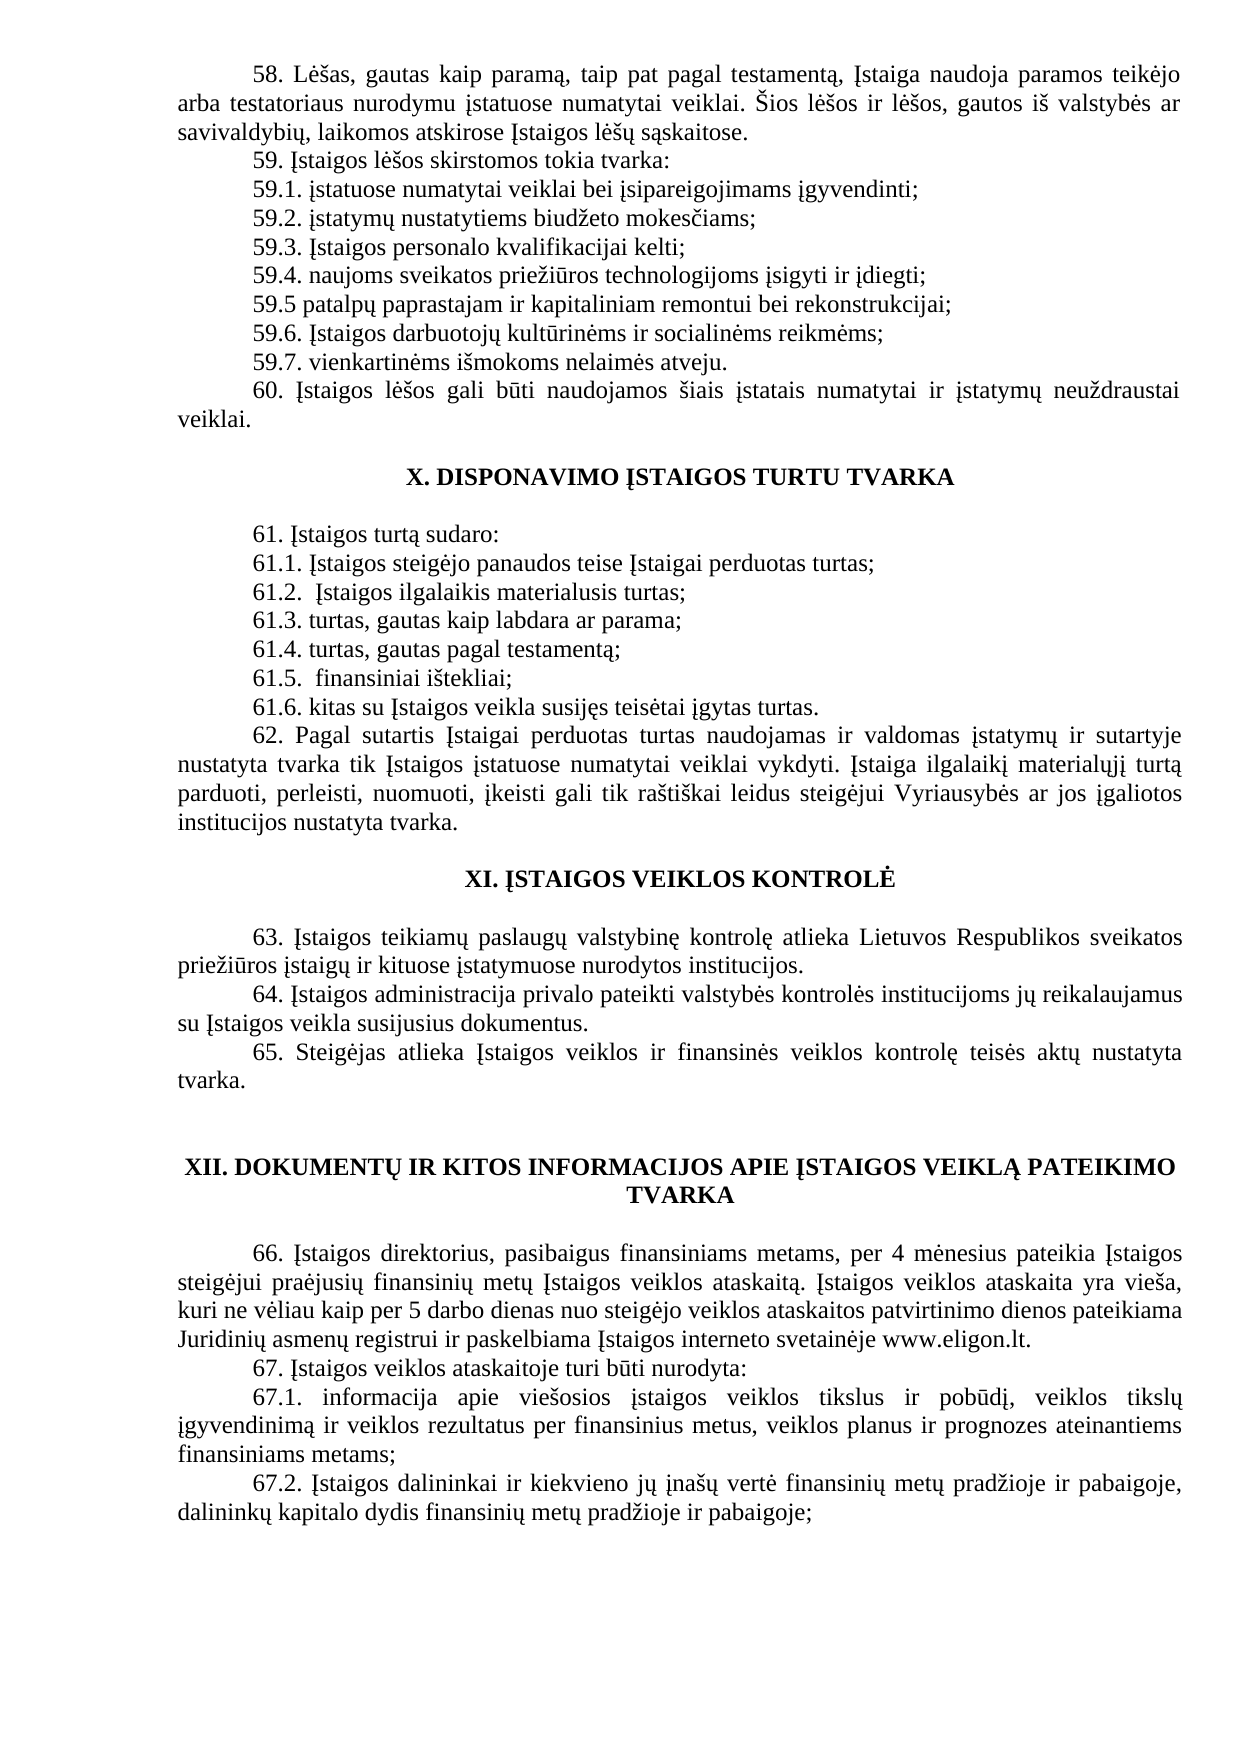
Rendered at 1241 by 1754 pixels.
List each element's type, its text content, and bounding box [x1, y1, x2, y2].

text 66. Įstaigos direktorius, pasibaigus finansiniams metams, per 4 mėnesius pateikia Įstaigos steigėjui praėjusių finansinių metų Įstaigos veiklos ataskaitą. Įstaigos veiklos ataskaita yra vieša, kuri ne vėliau kaip per 5 darbo dienas nuo steigėjo veiklos ataskaitos patvirtinimo dienos pateikiama Juridinių asmenų registrui ir paskelbiama Įstaigos interneto svetainėje www.eligon.lt. [177, 1238, 1183, 1353]
text 59.4. naujoms sveikatos priežiūros technologijoms įsigyti ir įdiegti; [177, 260, 1181, 289]
text 61.1. Įstaigos steigėjo panaudos teise Įstaigai perduotas turtas; [177, 548, 1181, 577]
text XI. ĮSTAIGOS VEIKLOS KONTROLĖ [177, 864, 1183, 893]
text 59. Įstaigos lėšos skirstomos tokia tvarka: [177, 145, 1181, 174]
text 61.3. turtas, gautas kaip labdara ar parama; [177, 605, 1183, 634]
text 61.5. finansiniai ištekliai; [177, 663, 1183, 692]
text 61.2. Įstaigos ilgalaikis materialusis turtas; [177, 577, 1183, 605]
text XII. DOKUMENTŲ IR KITOS INFORMACIJOS APIE ĮSTAIGOS VEIKLĄ PATEIKIMO TVARKA [177, 1152, 1183, 1209]
text 59.2. įstatymų nustatytiems biudžeto mokesčiams; [177, 203, 1181, 232]
text 60. Įstaigos lėšos gali būti naudojamos šiais įstatais numatytai ir įstatymų neuždraustai veiklai. [177, 375, 1181, 433]
text 67. Įstaigos veiklos ataskaitoje turi būti nurodyta: [177, 1353, 1183, 1382]
text 59.5 patalpų paprastajam ir kapitaliniam remontui bei rekonstrukcijai; [177, 289, 1181, 318]
text 67.2. Įstaigos dalininkai ir kiekvieno jų įnašų vertė finansinių metų pradžioje ir pabaigoje, dalininkų kapitalo dydis finansinių metų pradžioje ir pabaigoje; [177, 1468, 1183, 1525]
text 59.6. Įstaigos darbuotojų kultūrinėms ir socialinėms reikmėms; [177, 318, 1181, 347]
text 58. Lėšas, gautas kaip paramą, taip pat pagal testamentą, Įstaiga naudoja paramos teikėjo arba testatoriaus nurodymu įstatuose numatytai veiklai. Šios lėšos ir lėšos, gautos iš valstybės ar savivaldybių, laikomos atskirose Įstaigos lėšų sąskaitose. [177, 59, 1181, 145]
text 59.7. vienkartinėms išmokoms nelaimės atveju. [177, 347, 1181, 375]
text 59.1. įstatuose numatytai veiklai bei įsipareigojimams įgyvendinti; [177, 174, 1181, 203]
text 61.4. turtas, gautas pagal testamentą; [177, 634, 1183, 663]
text X. DISPONAVIMO ĮSTAIGOS TURTU TVARKA [177, 462, 1183, 490]
text 61. Įstaigos turtą sudaro: [177, 519, 1183, 548]
text 67.1. informacija apie viešosios įstaigos veiklos tikslus ir pobūdį, veiklos tikslų įgyvendinimą ir veiklos rezultatus per finansinius metus, veiklos planus ir prognozes ateinantiems finansiniams metams; [177, 1382, 1183, 1468]
text 65. Steigėjas atlieka Įstaigos veiklos ir finansinės veiklos kontrolę teisės aktų nustatyta tvarka. [177, 1037, 1183, 1094]
text 63. Įstaigos teikiamų paslaugų valstybinę kontrolę atlieka Lietuvos Respublikos sveikatos priežiūros įstaigų ir kituose įstatymuose nurodytos institucijos. [177, 922, 1183, 979]
text 62. Pagal sutartis Įstaigai perduotas turtas naudojamas ir valdomas įstatymų ir sutartyje nustatyta tvarka tik Įstaigos įstatuose numatytai veiklai vykdyti. Įstaiga ilgalaikį materialųjį turtą parduoti, perleisti, nuomuoti, įkeisti gali tik raštiškai leidus steigėjui Vyriausybės ar jos įgaliotos institucijos nustatyta tvarka. [177, 720, 1183, 835]
text 61.6. kitas su Įstaigos veikla susijęs teisėtai įgytas turtas. [177, 692, 1183, 720]
text 64. Įstaigos administracija privalo pateikti valstybės kontrolės institucijoms jų reikalaujamus su Įstaigos veikla susijusius dokumentus. [177, 979, 1183, 1037]
text 59.3. Įstaigos personalo kvalifikacijai kelti; [177, 232, 1181, 260]
